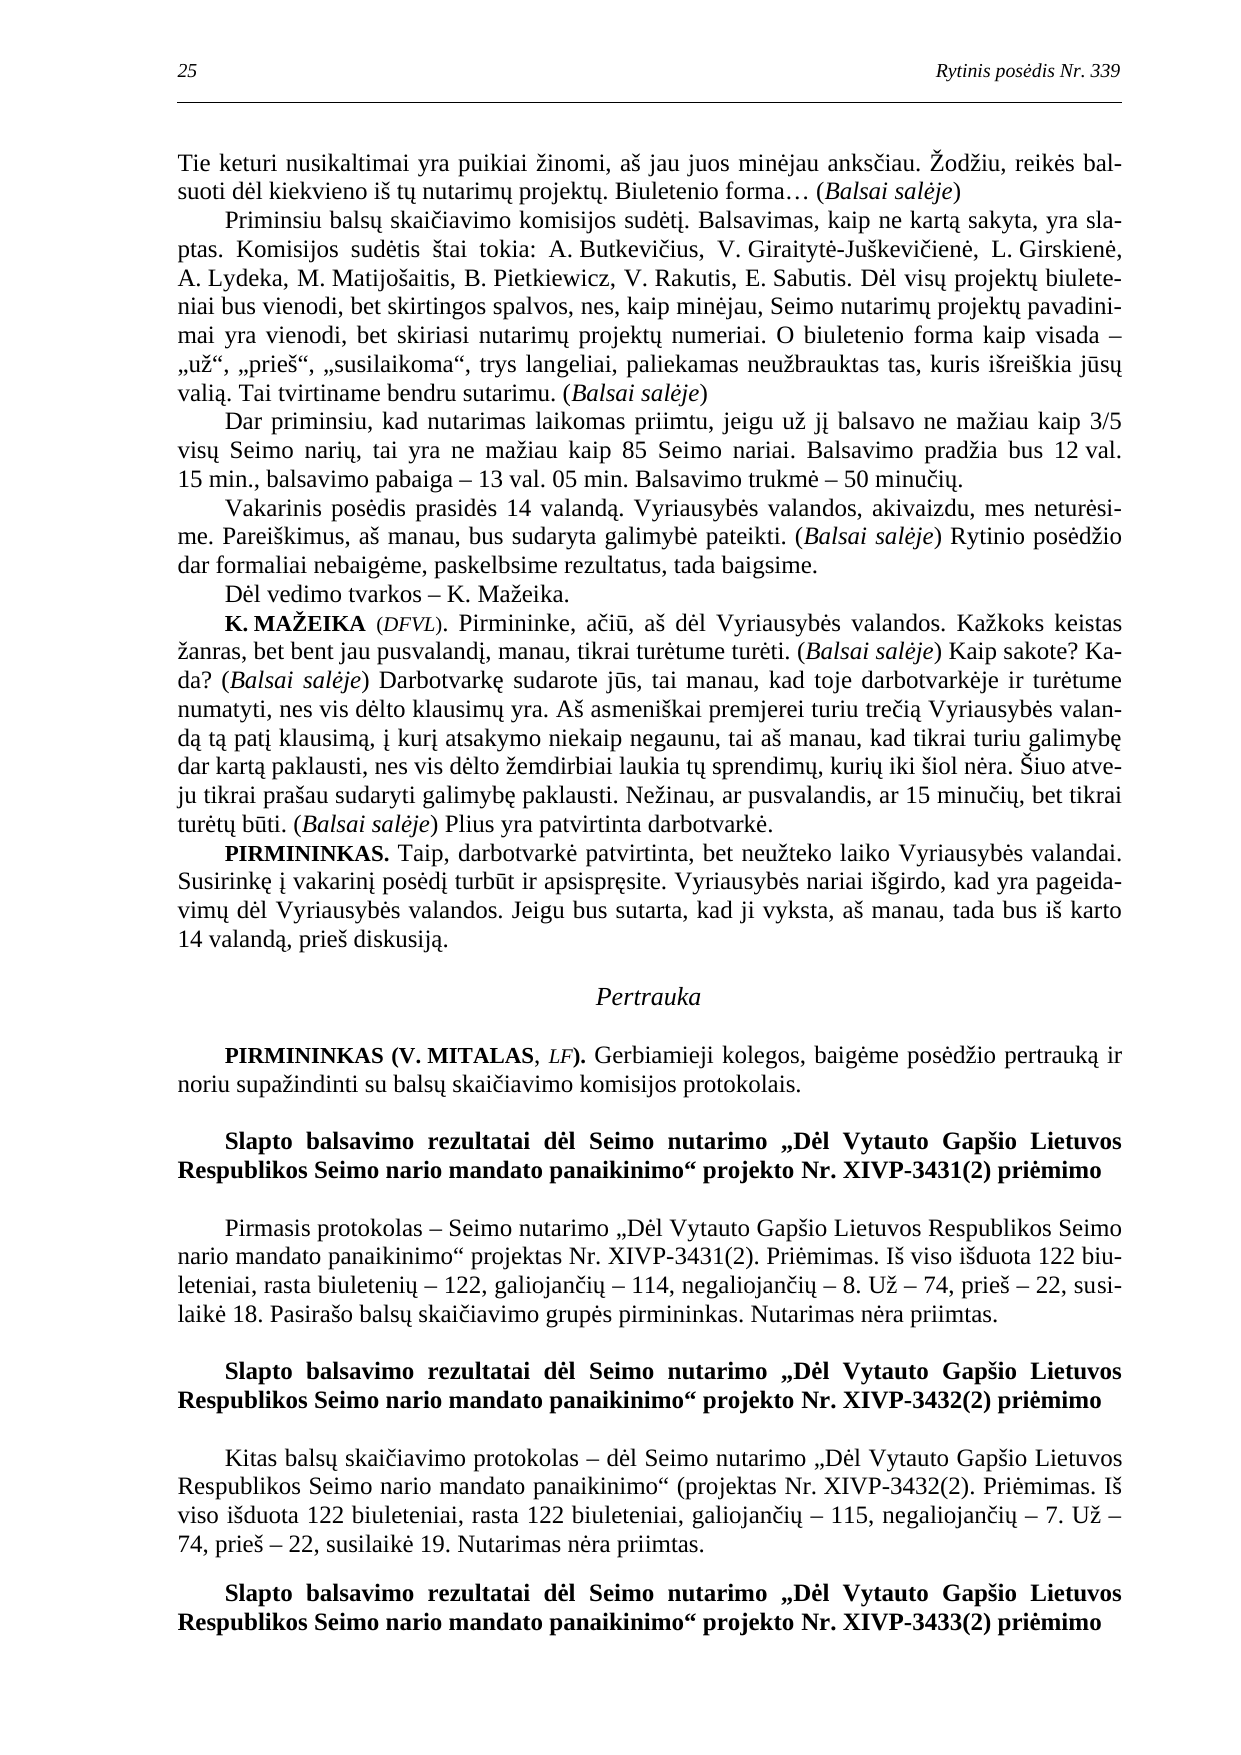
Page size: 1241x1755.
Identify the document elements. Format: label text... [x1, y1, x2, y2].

text Tie ke­tu­ri nu­si­kal­ti­mai yra pui­kiai ži­no­mi, aš jau juos mi­nė­jau anks­čiau. Žo­džiu, rei­kės bal­suo­ti dėl kiek­vie­no iš tų nu­ta­ri­mų pro­jek­tų. Biu­le­te­nio for­ma… (Bal­sai sa­lė­je) [177, 148, 1122, 205]
text PIRMININKAS. Taip, dar­bo­tvarkė pa­tvir­tin­ta, bet ne­už­te­ko lai­ko Vy­riau­sy­bės va­lan­dai. Su­si­rin­kę į va­ka­ri­nį po­sė­dį tur­būt ir ap­si­sprę­si­te. Vy­riau­sy­bės na­riai iš­gir­do, kad yra pa­gei­da­vi­mų dėl Vy­riau­sy­bės va­lan­dos. Jei­gu bus su­tar­ta, kad ji vyks­ta, aš ma­nau, ta­da bus iš kar­to 14 va­lan­dą, prieš dis­ku­si­ją. [177, 838, 1122, 953]
text Pir­ma­sis pro­to­ko­las – Sei­mo nu­ta­ri­mo „Dėl Vy­tau­to Gap­šio Lie­tu­vos Res­pub­li­kos Sei­mo na­rio man­da­to pa­nai­ki­ni­mo“ pro­jek­tas Nr. XIVP-3431(2). Pri­ėmi­mas. Iš vi­so iš­duo­ta 122 biu­le­te­niai, ras­ta biu­le­te­nių – 122, ga­lio­jan­čių – 114, ne­ga­lio­jan­čių – 8. Už – 74, prieš – 22, su­si­lai­kė 18. Pa­si­ra­šo bal­sų skai­čia­vi­mo gru­pės pir­mi­nin­kas. Nu­ta­ri­mas nė­ra pri­im­tas. [177, 1213, 1122, 1328]
text Dar pri­min­siu, kad nu­ta­ri­mas lai­ko­mas pri­im­tu, jei­gu už jį bal­sa­vo ne ma­žiau kaip 3/5 visų Sei­mo na­rių, tai yra ne ma­žiau kaip 85 Sei­mo na­riai. Bal­sa­vi­mo pra­džia bus 12 val. 15 min., bal­sa­vi­mo pa­bai­ga – 13 val. 05 min. Bal­sa­vi­mo truk­mė – 50 mi­nu­čių. [177, 406, 1122, 493]
text Dėl ve­di­mo tvar­kos – K. Ma­žei­ka. [177, 579, 1122, 608]
text Ki­tas bal­sų skai­čia­vi­mo pro­to­ko­las – dėl Sei­mo nu­ta­ri­mo „Dėl Vy­tau­to Gap­šio Lie­tu­vos Res­pub­li­kos Sei­mo na­rio man­da­to pa­nai­ki­ni­mo“ (pro­jek­tas Nr. XIVP-3432(2). Pri­ėmi­mas. Iš vi­so iš­duo­ta 122 biu­le­te­niai, ras­ta 122 biu­le­te­niai, ga­lio­jan­čių – 115, ne­ga­lio­jan­čių – 7. Už – 74, prieš – 22, su­si­lai­kė 19. Nu­ta­ri­mas nė­ra pri­im­tas. [177, 1443, 1122, 1558]
text Slapto balsavimo rezultatai dėl Seimo nutarimo „Dėl Vytauto Gapšio Lietuvos Respublikos Seimo nario mandato panaikinimo“ projekto Nr. XIVP-3433(2) priėmimo [177, 1578, 1122, 1636]
text Per­trau­ka [177, 981, 1122, 1011]
text PIRMININKAS (V. MITALAS, LF). Ger­bia­mie­ji ko­le­gos, bai­gė­me po­sė­džio per­trau­ką ir no­riu su­pa­žin­din­ti su bal­sų skai­čia­vi­mo ko­mi­si­jos pro­to­ko­lais. [177, 1040, 1122, 1098]
text Slapto balsavimo rezultatai dėl Seimo nutarimo „Dėl Vytauto Gapšio Lietuvos Respublikos Seimo nario mandato panaikinimo“ projekto Nr. XIVP-3431(2) priėmimo [177, 1126, 1122, 1184]
text K. MAŽEIKA (DFVL). Pir­mi­nin­ke, ačiū, aš dėl Vy­riau­sy­bės va­lan­dos. Kaž­koks keis­tas žan­ras, bet bent jau pus­va­lan­dį, ma­nau, tik­rai tu­rė­tu­me tu­rė­ti. (Bal­sai sa­lė­je) Kaip sa­ko­te? Ka­da? (Bal­sai sa­lė­je) Dar­bo­tvarkę su­da­ro­te jūs, tai ma­nau, kad to­je dar­bo­tvarkėje ir tu­rė­tu­me nu­ma­ty­ti, nes vis dėl­to klau­si­mų yra. Aš as­me­niš­kai prem­je­rei tu­riu tre­čią Vy­riau­sy­bės va­lan­dą tą pa­tį klau­si­mą, į ku­rį at­sa­ky­mo nie­kaip ne­gau­nu, tai aš ma­nau, kad tik­rai tu­riu ga­li­my­bę dar kar­tą pa­klaus­ti, nes vis dėl­to žem­dir­biai lau­kia tų spren­di­mų, ku­rių iki šiol nė­ra. Šiuo at­ve­ju tik­rai pra­šau su­da­ry­ti ga­li­my­bę pa­klaus­ti. Ne­ži­nau, ar pus­va­lan­dis, ar 15 mi­nu­čių, bet tik­rai tu­rė­tų bū­ti. (Bal­sai sa­lė­je) Plius yra pa­tvir­tin­ta dar­bo­tvarkė. [177, 608, 1122, 838]
text Slapto balsavimo rezultatai dėl Seimo nutarimo „Dėl Vytauto Gapšio Lietuvos Respublikos Seimo nario mandato panaikinimo“ projekto Nr. XIVP-3432(2) priėmimo [177, 1356, 1122, 1414]
text Va­ka­ri­nis po­sė­dis pra­si­dės 14 va­lan­dą. Vy­riau­sy­bės va­lan­dos, aki­vaiz­du, mes ne­tu­rė­si­me. Pa­reiš­ki­mus, aš ma­nau, bus su­da­ry­ta ga­li­my­bė pa­teik­ti. (Bal­sai sa­lė­je) Ry­ti­nio po­sė­džio dar for­ma­liai ne­bai­gė­me, pa­skelb­si­me re­zul­ta­tus, ta­da baig­si­me. [177, 493, 1122, 579]
text Pri­min­siu bal­sų skai­čia­vi­mo ko­mi­si­jos su­dė­tį. Bal­sa­vi­mas, kaip ne kar­tą sa­ky­ta, yra sla­ptas. Ko­mi­si­jos su­dė­tis štai to­kia: A. But­ke­vi­čius, V. Gi­rai­ty­tė-Juš­ke­vi­čie­nė, L. Girs­kie­nė, A. Ly­de­ka, M. Ma­ti­jo­šai­tis, B. Piet­kie­wicz, V. Ra­ku­tis, E. Sa­bu­tis. Dėl vi­sų pro­jek­tų biu­le­te­niai bus vie­no­di, bet skir­tin­gos spal­vos, nes, kaip mi­nė­jau, Sei­mo nu­ta­ri­mų pro­jek­tų pa­va­di­ni­mai yra vie­no­di, bet ski­ria­si nu­ta­ri­mų pro­jek­tų nu­me­riai. O biu­le­te­nio for­ma kaip vi­sa­da – „už“, „prieš“, „su­si­lai­ko­ma“, trys lan­ge­liai, pa­lie­ka­mas ne­už­brauk­tas tas, ku­ris iš­reiš­kia jū­sų va­lią. Tai tvir­ti­na­me ben­dru su­ta­ri­mu. (Bal­sai sa­lė­je) [177, 205, 1122, 406]
